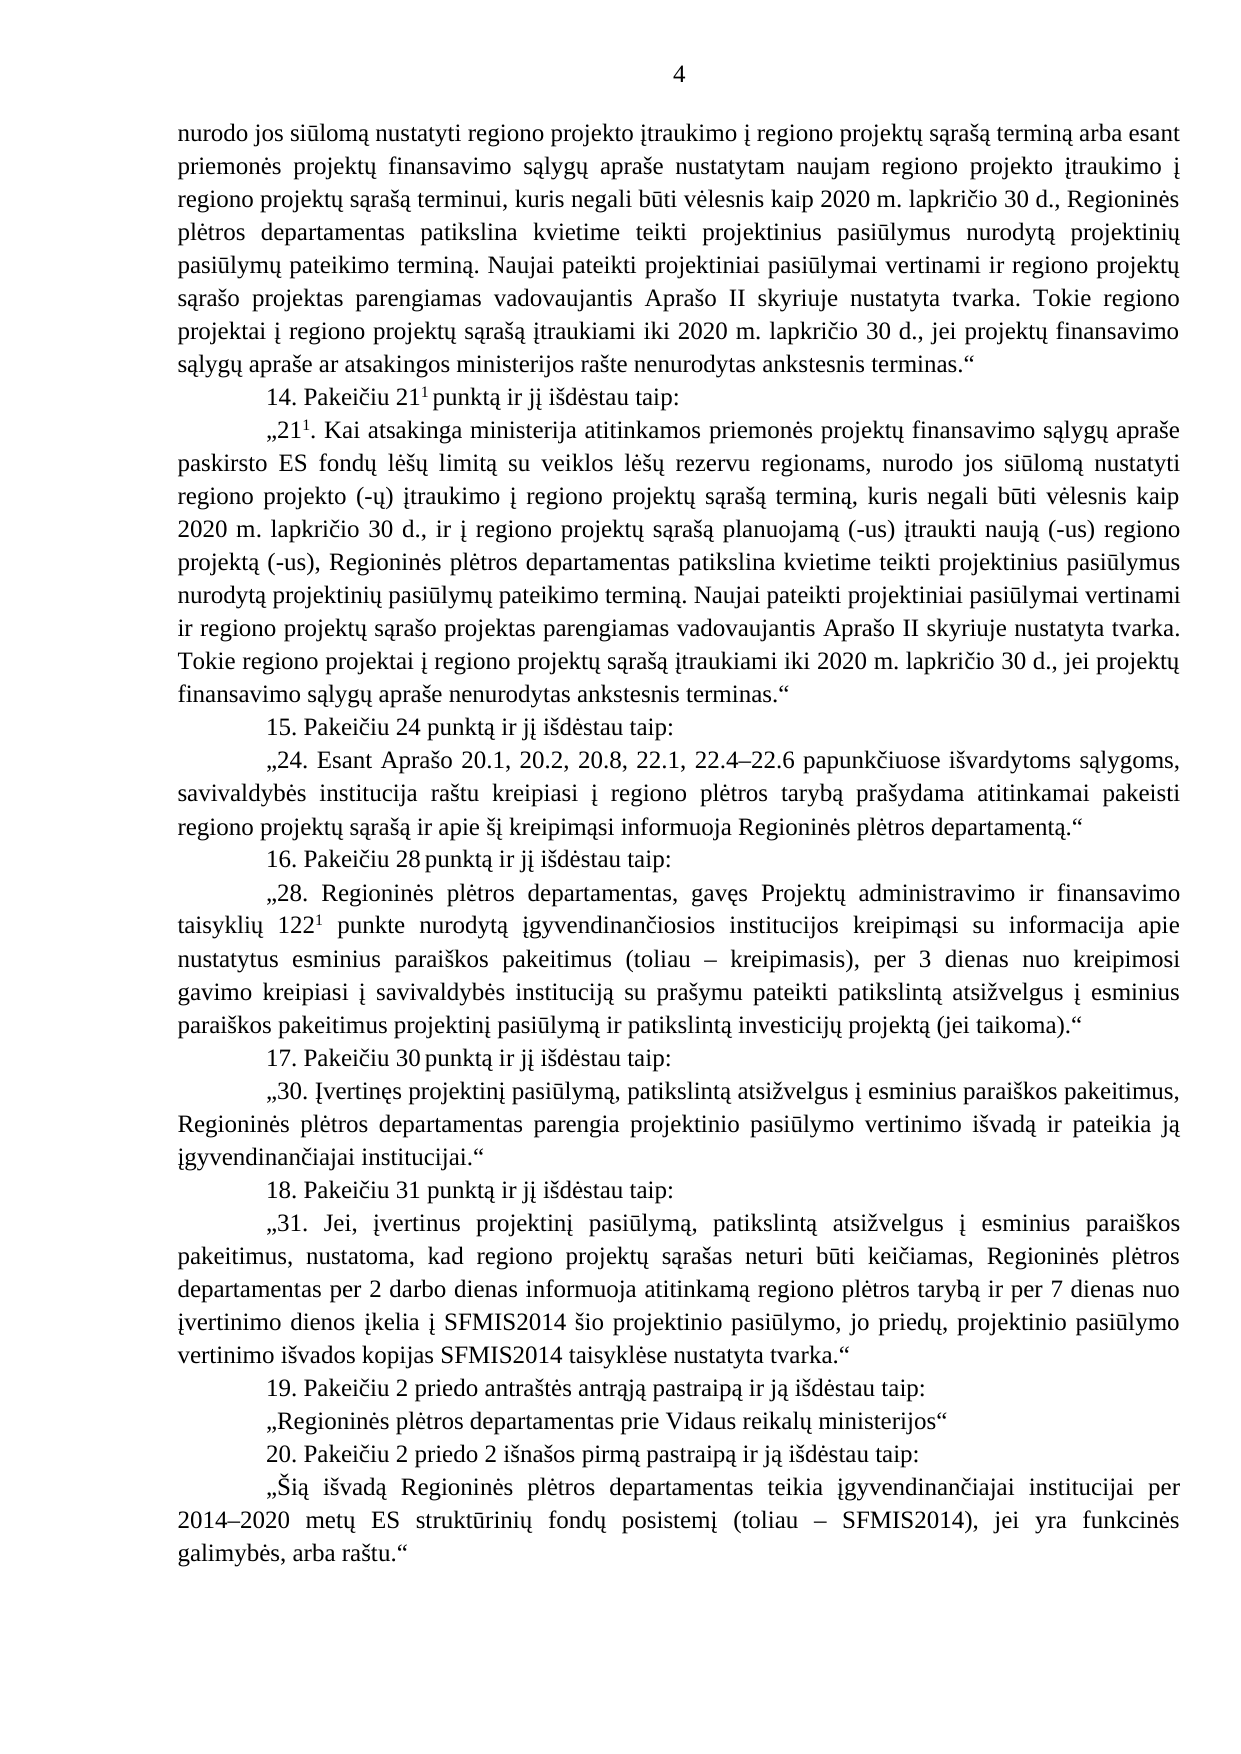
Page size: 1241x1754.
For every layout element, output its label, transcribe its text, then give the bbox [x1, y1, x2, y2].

text „31. Jei, įvertinus projektinį pasiūlymą, patikslintą atsižvelgus į esminius paraiškos pakeitimus, nustatoma, kad regiono projektų sąrašas neturi būti keičiamas, Regioninės plėtros departamentas per 2 darbo dienas informuoja atitinkamą regiono plėtros tarybą ir per 7 dienas nuo įvertinimo dienos įkelia į SFMIS2014 šio projektinio pasiūlymo, jo priedų, projektinio pasiūlymo vertinimo išvados kopijas SFMIS2014 taisyklėse nustatyta tvarka.“ [177, 1208, 1181, 1369]
text „30. Įvertinęs projektinį pasiūlymą, patikslintą atsižvelgus į esminius paraiškos pakeitimus, Regioninės plėtros departamentas parengia projektinio pasiūlymo vertinimo išvadą ir pateikia ją įgyvendinančiajai institucijai.“ [177, 1076, 1181, 1171]
text 20. Pakeičiu 2 priedo 2 išnašos pirmą pastraipą ir ją išdėstau taip: [177, 1439, 1181, 1468]
text 15. Pakeičiu 24 punktą ir jį išdėstau taip: [177, 712, 1181, 741]
text „28. Regioninės plėtros departamentas, gavęs Projektų administravimo ir finansavimo taisyklių 1221 punkte nurodytą įgyvendinančiosios institucijos kreipimąsi su informacija apie nustatytus esminius paraiškos pakeitimus (toliau ‒ kreipimasis), per 3 dienas nuo kreipimosi gavimo kreipiasi į savivaldybės instituciją su prašymu pateikti patikslintą atsižvelgus į esminius paraiškos pakeitimus projektinį pasiūlymą ir patikslintą investicijų projektą (jei taikoma).“ [177, 878, 1181, 1038]
text 14. Pakeičiu 211 punktą ir jį išdėstau taip: [177, 382, 1181, 411]
text „24. Esant Aprašo 20.1, 20.2, 20.8, 22.1, 22.4–22.6 papunkčiuose išvardytoms sąlygoms, savivaldybės institucija raštu kreipiasi į regiono plėtros tarybą prašydama atitinkamai pakeisti regiono projektų sąrašą ir apie šį kreipimąsi informuoja Regioninės plėtros departamentą.“ [177, 746, 1181, 840]
text 18. Pakeičiu 31 punktą ir jį išdėstau taip: [177, 1175, 1181, 1203]
text 16. Pakeičiu 28 punktą ir jį išdėstau taip: [177, 844, 1181, 873]
text „Regioninės plėtros departamentas prie Vidaus reikalų ministerijos“ [177, 1406, 1181, 1435]
text „211. Kai atsakinga ministerija atitinkamos priemonės projektų finansavimo sąlygų apraše paskirsto ES fondų lėšų limitą su veiklos lėšų rezervu regionams, nurodo jos siūlomą nustatyti regiono projekto (-ų) įtraukimo į regiono projektų sąrašą terminą, kuris negali būti vėlesnis kaip 2020 m. lapkričio 30 d., ir į regiono projektų sąrašą planuojamą (-us) įtraukti naują (-us) regiono projektą (-us), Regioninės plėtros departamentas patikslina kvietime teikti projektinius pasiūlymus nurodytą projektinių pasiūlymų pateikimo terminą. Naujai pateikti projektiniai pasiūlymai vertinami ir regiono projektų sąrašo projektas parengiamas vadovaujantis Aprašo II skyriuje nustatyta tvarka. Tokie regiono projektai į regiono projektų sąrašą įtraukiami iki 2020 m. lapkričio 30 d., jei projektų finansavimo sąlygų apraše nenurodytas ankstesnis terminas.“ [177, 415, 1181, 708]
text 17. Pakeičiu 30 punktą ir jį išdėstau taip: [177, 1043, 1181, 1071]
text 19. Pakeičiu 2 priedo antraštės antrąją pastraipą ir ją išdėstau taip: [177, 1373, 1181, 1402]
text „Šią išvadą Regioninės plėtros departamentas teikia įgyvendinančiajai institucijai per 2014–2020 metų ES struktūrinių fondų posistemį (toliau – SFMIS2014), jei yra funkcinės galimybės, arba raštu.“ [177, 1472, 1181, 1567]
text nurodo jos siūlomą nustatyti regiono projekto įtraukimo į regiono projektų sąrašą terminą arba esant priemonės projektų finansavimo sąlygų apraše nustatytam naujam regiono projekto įtraukimo į regiono projektų sąrašą terminui, kuris negali būti vėlesnis kaip 2020 m. lapkričio 30 d., Regioninės plėtros departamentas patikslina kvietime teikti projektinius pasiūlymus nurodytą projektinių pasiūlymų pateikimo terminą. Naujai pateikti projektiniai pasiūlymai vertinami ir regiono projektų sąrašo projektas parengiamas vadovaujantis Aprašo II skyriuje nustatyta tvarka. Tokie regiono projektai į regiono projektų sąrašą įtraukiami iki 2020 m. lapkričio 30 d., jei projektų finansavimo sąlygų apraše ar atsakingos ministerijos rašte nenurodytas ankstesnis terminas.“ [177, 118, 1181, 378]
